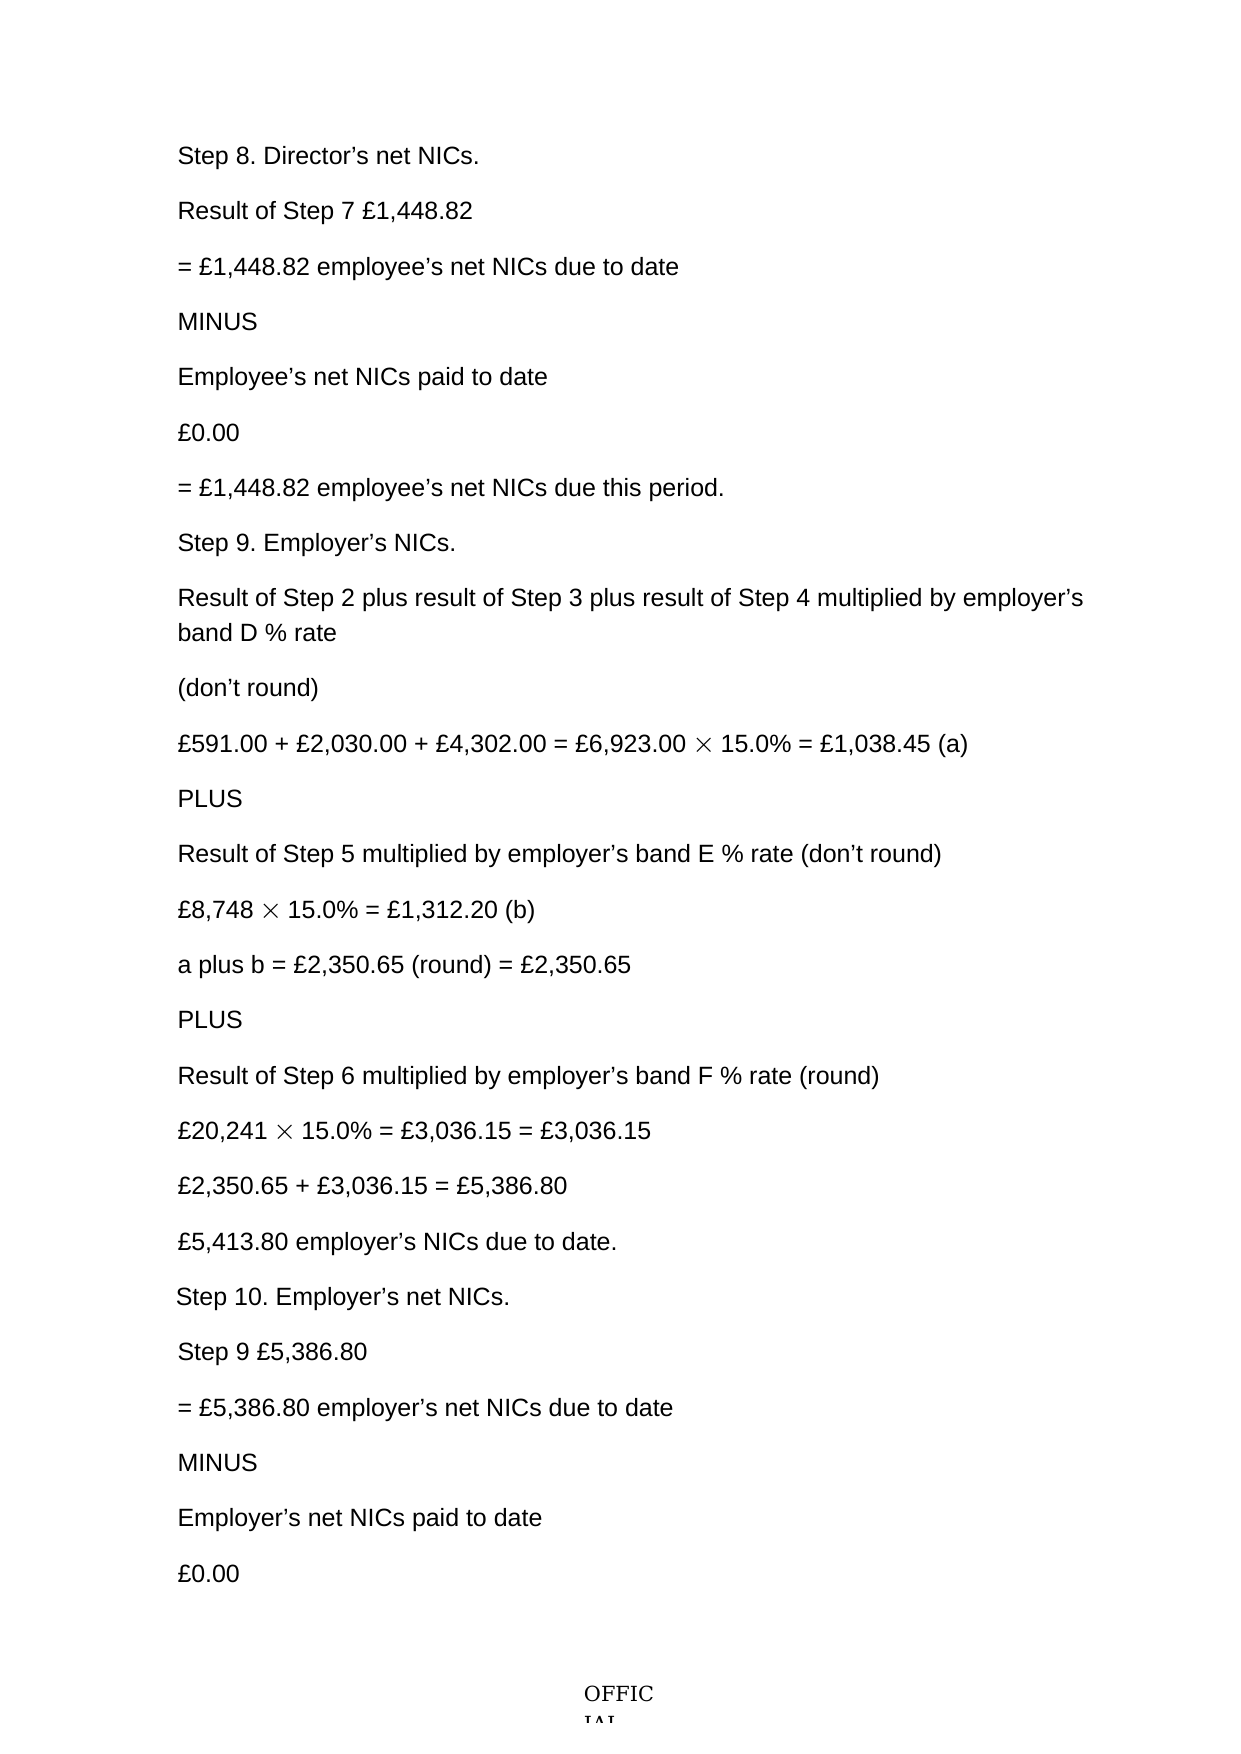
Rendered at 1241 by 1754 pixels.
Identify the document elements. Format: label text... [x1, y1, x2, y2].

text £8,748  15.0% = £1,312.20 (b) [177, 894, 1124, 923]
text Employee’s net NICs paid to date [177, 362, 1124, 391]
text Employer’s net NICs paid to date [177, 1503, 1124, 1532]
text = £1,448.82 employee’s net NICs due to date [177, 252, 1124, 280]
text £0.00 [177, 1558, 1124, 1587]
text £20,241  15.0% = £3,036.15 = £3,036.15 [177, 1116, 1124, 1145]
text Result of Step 7 £1,448.82 [177, 196, 1124, 225]
text £0.00 [177, 417, 1124, 446]
text Step 8. Director’s net NICs. [177, 141, 1124, 170]
text (don’t round) [177, 673, 1124, 702]
text MINUS [177, 307, 1124, 336]
text Step 9 £5,386.80 [177, 1337, 1124, 1366]
text PLUS [177, 1005, 1124, 1034]
text Result of Step 2 plus result of Step 3 plus result of Step 4 multiplied by employer’s band D % rate [177, 583, 1124, 647]
text Result of Step 5 multiplied by employer’s band E % rate (don’t round) [177, 839, 1124, 868]
text £591.00 + £2,030.00 + £4,302.00 = £6,923.00  15.0% = £1,038.45 (a) [177, 728, 1124, 757]
text Result of Step 6 multiplied by employer’s band F % rate (round) [177, 1061, 1124, 1089]
text £5,413.80 employer’s NICs due to date. [177, 1227, 1124, 1255]
text = £5,386.80 employer’s net NICs due to date [177, 1393, 1124, 1421]
text Step 10. Employer’s net NICs. [176, 1282, 1124, 1311]
text £2,350.65 + £3,036.15 = £5,386.80 [177, 1171, 1124, 1200]
text a plus b = £2,350.65 (round) = £2,350.65 [177, 950, 1124, 979]
text = £1,448.82 employee’s net NICs due this period. [177, 473, 1124, 502]
text MINUS [177, 1448, 1124, 1477]
text Step 9. Employer’s NICs. [177, 528, 1124, 557]
text PLUS [177, 784, 1124, 813]
